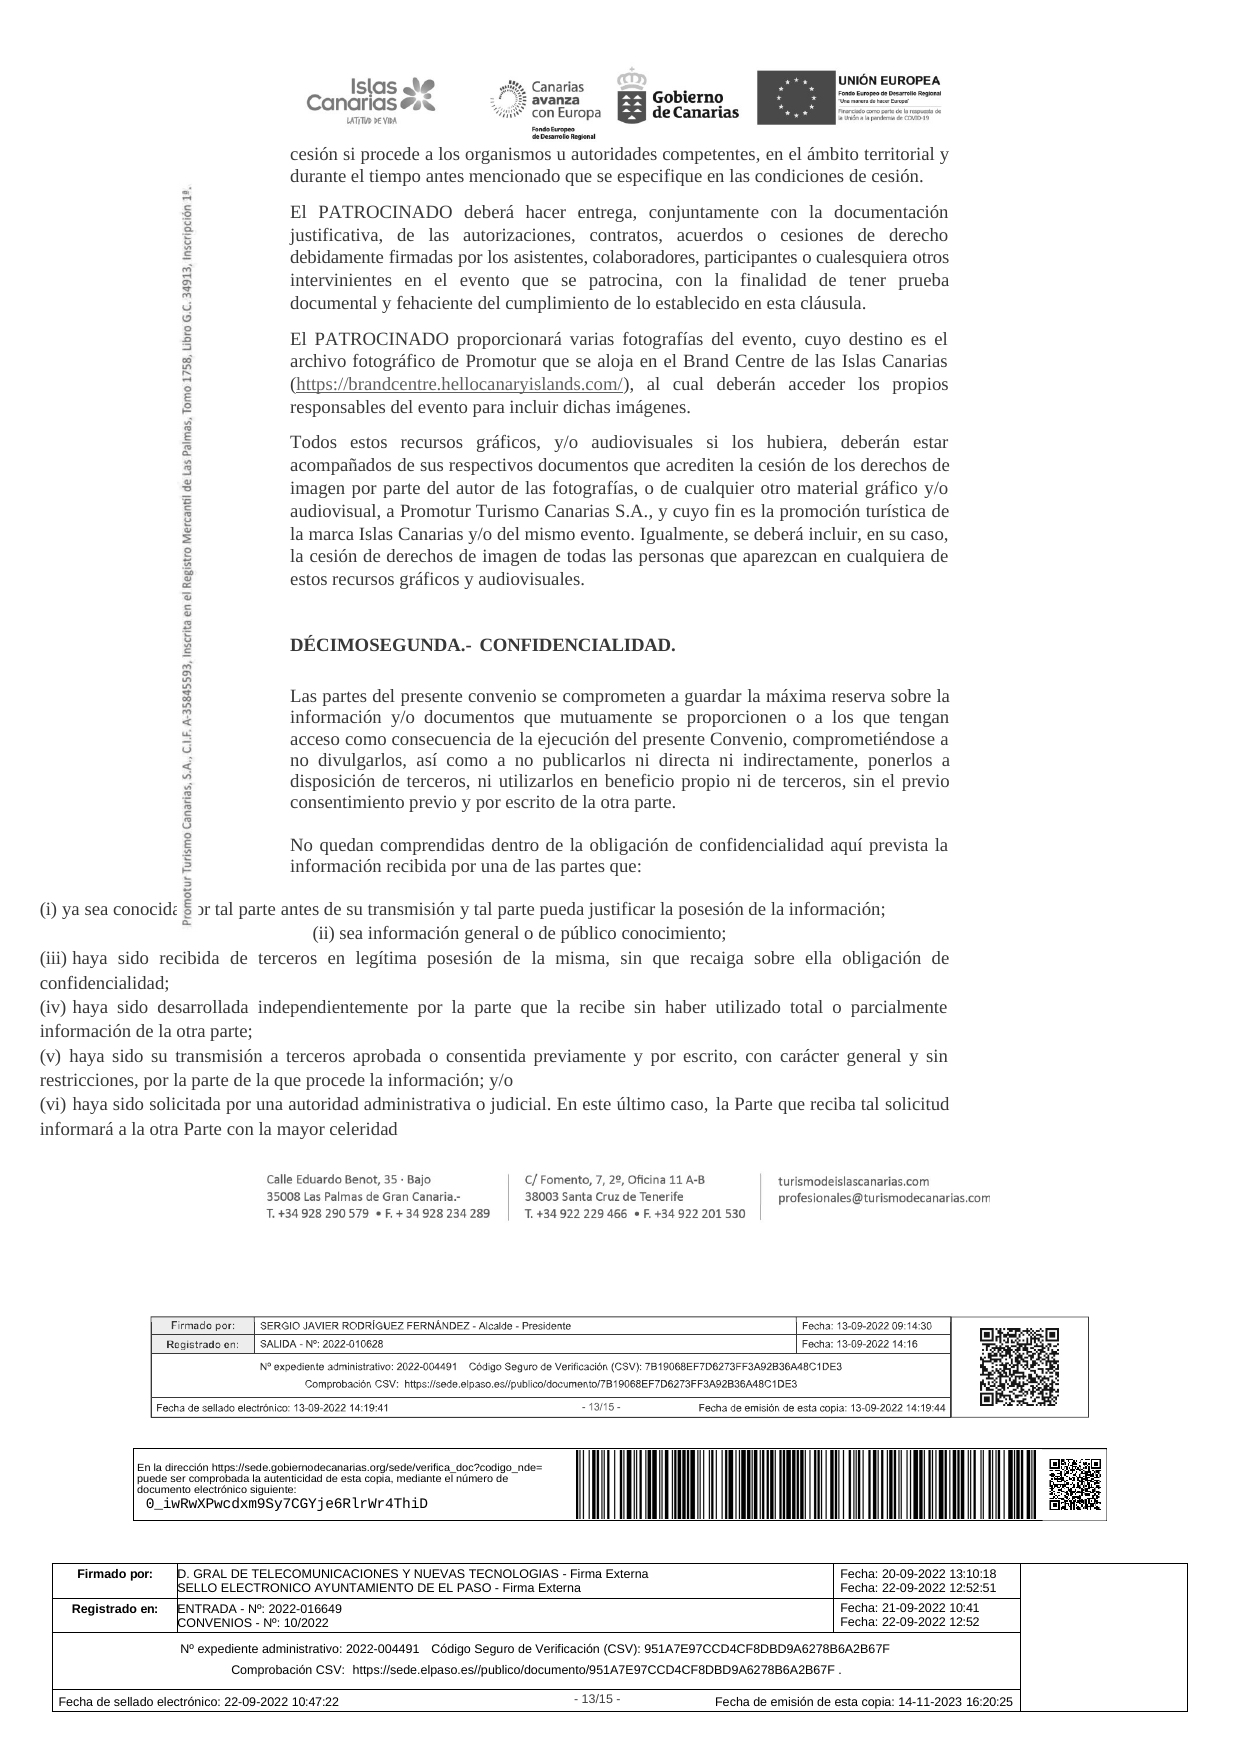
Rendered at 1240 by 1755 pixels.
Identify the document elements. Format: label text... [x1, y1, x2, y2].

list ya sea conocida por tal parte antes de su transmisión y tal parte pueda justificar la posesión de la información; [199, 898, 950, 919]
text El PATROCINADO proporcionará varias fotografías del evento, cuyo destino es el archivo fotográfico de Promotur que se aloja en el Brand Centre de las Islas Canarias (https://brandcentre.hellocanaryislands.com/), al cual deberán acceder los propios responsables del evento para incluir dichas imágenes. [290, 327, 949, 417]
text El PATROCINADO deberá hacer entrega, conjuntamente con la documentación justificativa, de las autorizaciones, contratos, acuerdos o cesiones de derecho debidamente firmadas por los asistentes, colaboradores, participantes o cualesquiera otros intervinientes en el evento que se patrocina, con la finalidad de tener prueba documental y fehaciente del cumplimiento de lo establecido en esta cláusula. [290, 201, 949, 314]
list haya sido su transmisión a terceros aprobada o consentida previamente y por escrito, con carácter general y sin restricciones, por la parte de la que procede la información; y/o [39, 1045, 950, 1091]
list haya sido solicitada por una autoridad administrativa o judicial. En este último caso, la Parte que reciba tal solicitud informará a la otra Parte con la mayor celeridad [39, 1093, 950, 1139]
text cesión si procede a los organismos u autoridades competentes, en el ámbito territorial y durante el tiempo antes mencionado que se especifique en las condiciones de cesión. [290, 143, 949, 187]
list haya sido recibida de terceros en legítima posesión de la misma, sin que recaiga sobre ella obligación de confidencialidad; [39, 947, 949, 993]
subtitle DÉCIMOSEGUNDA.- CONFIDENCIALIDAD. [290, 634, 1200, 655]
list haya sido desarrollada independientemente por la parte que la recibe sin haber utilizado total o parcialmente información de la otra parte; [39, 996, 950, 1042]
list ya sea conocida por tal parte antes de su transmisión y tal parte pueda justificar la posesión de la información; [39, 898, 177, 919]
list sea información general o de público conocimiento; [312, 923, 1200, 944]
text No quedan comprendidas dentro de la obligación de confidencialidad aquí prevista la información recibida por una de las partes que: [290, 835, 950, 877]
text Las partes del presente convenio se comprometen a guardar la máxima reserva sobre la información y/o documentos que mutuamente se proporcionen o a los que tengan acceso como consecuencia de la ejecución del presente Convenio, comprometiéndose a no divulgarlos, así como a no publicarlos ni directa ni indirectamente, ponerlos a disposición de terceros, ni utilizarlos en beneficio propio ni de terceros, sin el previo consentimiento previo y por escrito de la otra parte. [290, 686, 950, 813]
text Todos estos recursos gráficos, y/o audiovisuales si los hubiera, deberán estar acompañados de sus respectivos documentos que acrediten la cesión de los derechos de imagen por parte del autor de las fotografías, o de cualquier otro material gráfico y/o audiovisual, a Promotur Turismo Canarias S.A., y cuyo fin es la promoción turística de la marca Islas Canarias y/o del mismo evento. Igualmente, se deberá incluir, en su caso, la cesión de derechos de imagen de todas las personas que aparezcan en cualquiera de estos recursos gráficos y audiovisuales. [290, 431, 949, 590]
